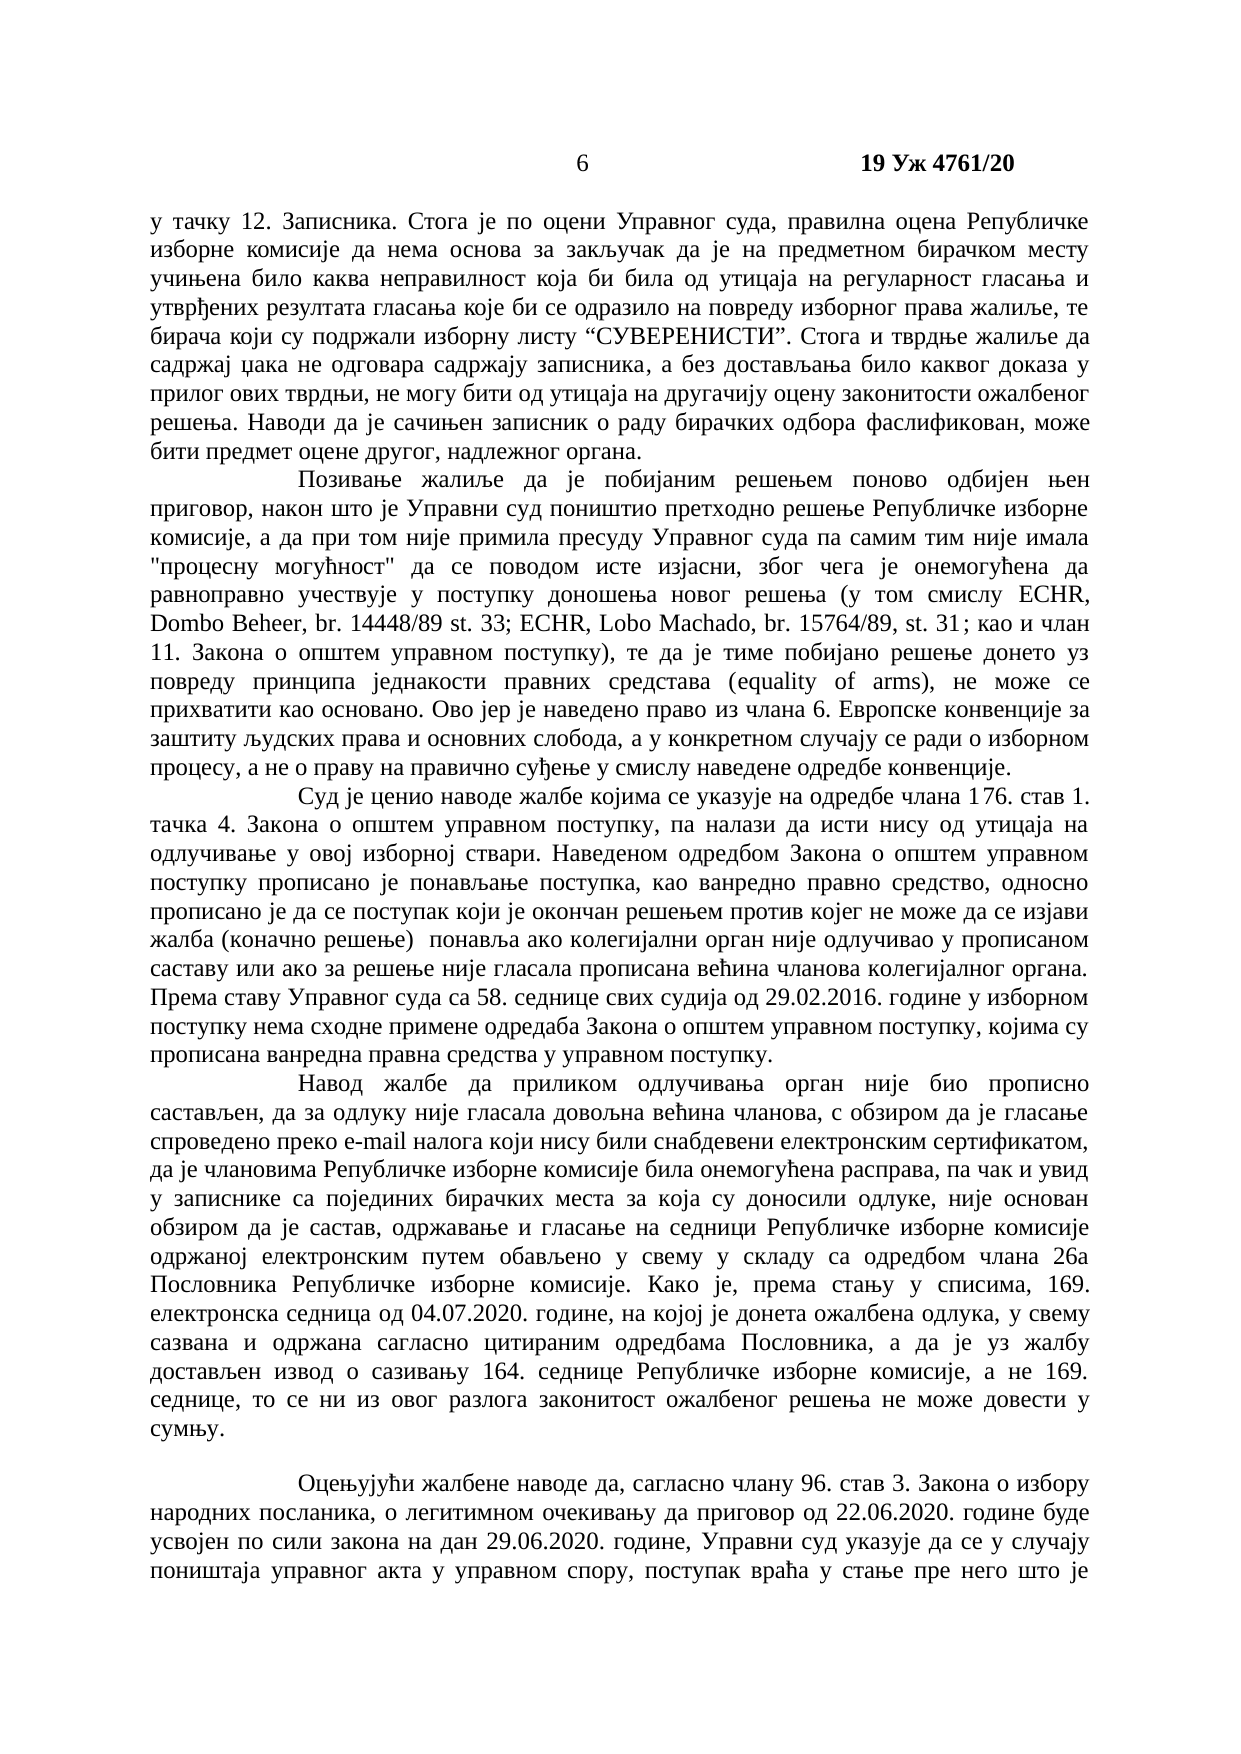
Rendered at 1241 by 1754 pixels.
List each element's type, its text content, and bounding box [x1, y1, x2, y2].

text Позивање жалиље да је побијаним решењем поново одбијен њен приговор, након што је Управни суд поништио претходно решење Републичке изборне комисије, а да при том није примила пресуду Управног суда па самим тим није имала "процесну могућност" да се поводом исте изјасни, због чега је онемогућена да равноправно учествује у поступку доношења новог решења (у том смислу ECHR, Dombo Beheer, br. 14448/89 st. 33; ECHR, Lobo Machado, br. 15764/89, st. 31; као и члан 11. Закона о општем управном поступку), те да је тиме побијано решење донето уз повреду принципа једнакости правних средстава (equality of arms), не може се прихватити као основано. Ово јер је наведено право из члана 6. Европске конвенције за заштиту људских права и основних слобода, а у конкретном случају се ради о изборном процесу, а не о праву на правично суђење у смислу наведене одредбе конвенције. [150, 464, 1090, 781]
text Навод жалбе да приликом одлучивања орган није био прописно састављен, да за одлуку није гласала довољна већина чланова, с обзиром да је гласање спроведено преко e-mail налога који нису били снабдевени електронским сертификатом, да је члановима Републичке изборне комисије била онемогућена расправа, па чак и увид у записнике са појединих бирачких места за која су доносили одлуке, није основан обзиром да је састав, одржавање и гласање на седници Републичке изборне комисије одржаној електронским путем обављено у свему у складу са одредбом члана 26а Пословника Републичке изборне комисије. Како је, према стању у списима, 169. електронска седница од 04.07.2020. године, на којој је донета ожалбена одлука, у свему сазвана и одржана сагласно цитираним одредбама Пословника, а да је уз жалбу достављен извод о сазивању 164. седнице Републичке изборне комисије, а не 169. седнице, то се ни из овог разлога законитост ожалбеног решења не може довести у сумњу. [150, 1068, 1090, 1442]
text у тачку 12. Записника. Стога је по оцени Управног суда, правилна оцена Републичке изборне комисије да нема основа за закључак да је на предметном бирачком месту учињена било каква неправилност која би била од утицаја на регуларност гласања и утврђених резултата гласања које би се одразило на повреду изборног права жалиље, те бирача који су подржали изборну листу “СУВЕРЕНИСТИ”. Стога и тврдње жалиље да садржај џака не одговара садржају записника, а без достављања било каквог доказа у прилог ових тврдњи, не могу бити од утицаја на другачију оцену законитости ожалбеног решења. Наводи да је сачињен записник о раду бирачких одбора фаслификован, може бити предмет оцене другог, надлежног органа. [150, 206, 1090, 464]
text Суд је ценио наводе жалбе којима се указује на одредбе члана 176. став 1. тачка 4. Закона о општем управном поступку, па налази да исти нису од утицаја на одлучивање у овој изборној ствари. Наведеном одредбом Закона о општем управном поступку прописано је понављање поступка, као ванредно правно средство, односно прописано је да се поступак који је окончан решењем против којег не може да се изјави жалба (коначно решење) понавља ако колегијални орган није одлучивао у прописаном саставу или ако за решење није гласала прописана већина чланова колегијалног органа. Према ставу Управног суда са 58. седнице свих судија од 29.02.2016. године у изборном поступку нема сходне примене одредаба Закона о општем управном поступку, којима су прописана ванредна правна средства у управном поступку. [150, 781, 1090, 1068]
text Оцењујући жалбене наводе да, сагласно члану 96. став 3. Закона о избору народних посланика, о легитимном очекивању да приговор од 22.06.2020. године буде усвојен по сили закона на дан 29.06.2020. године, Управни суд указује да се у случају поништаја управног акта у управном спору, поступак враћа у стање пре него што је [150, 1468, 1090, 1583]
